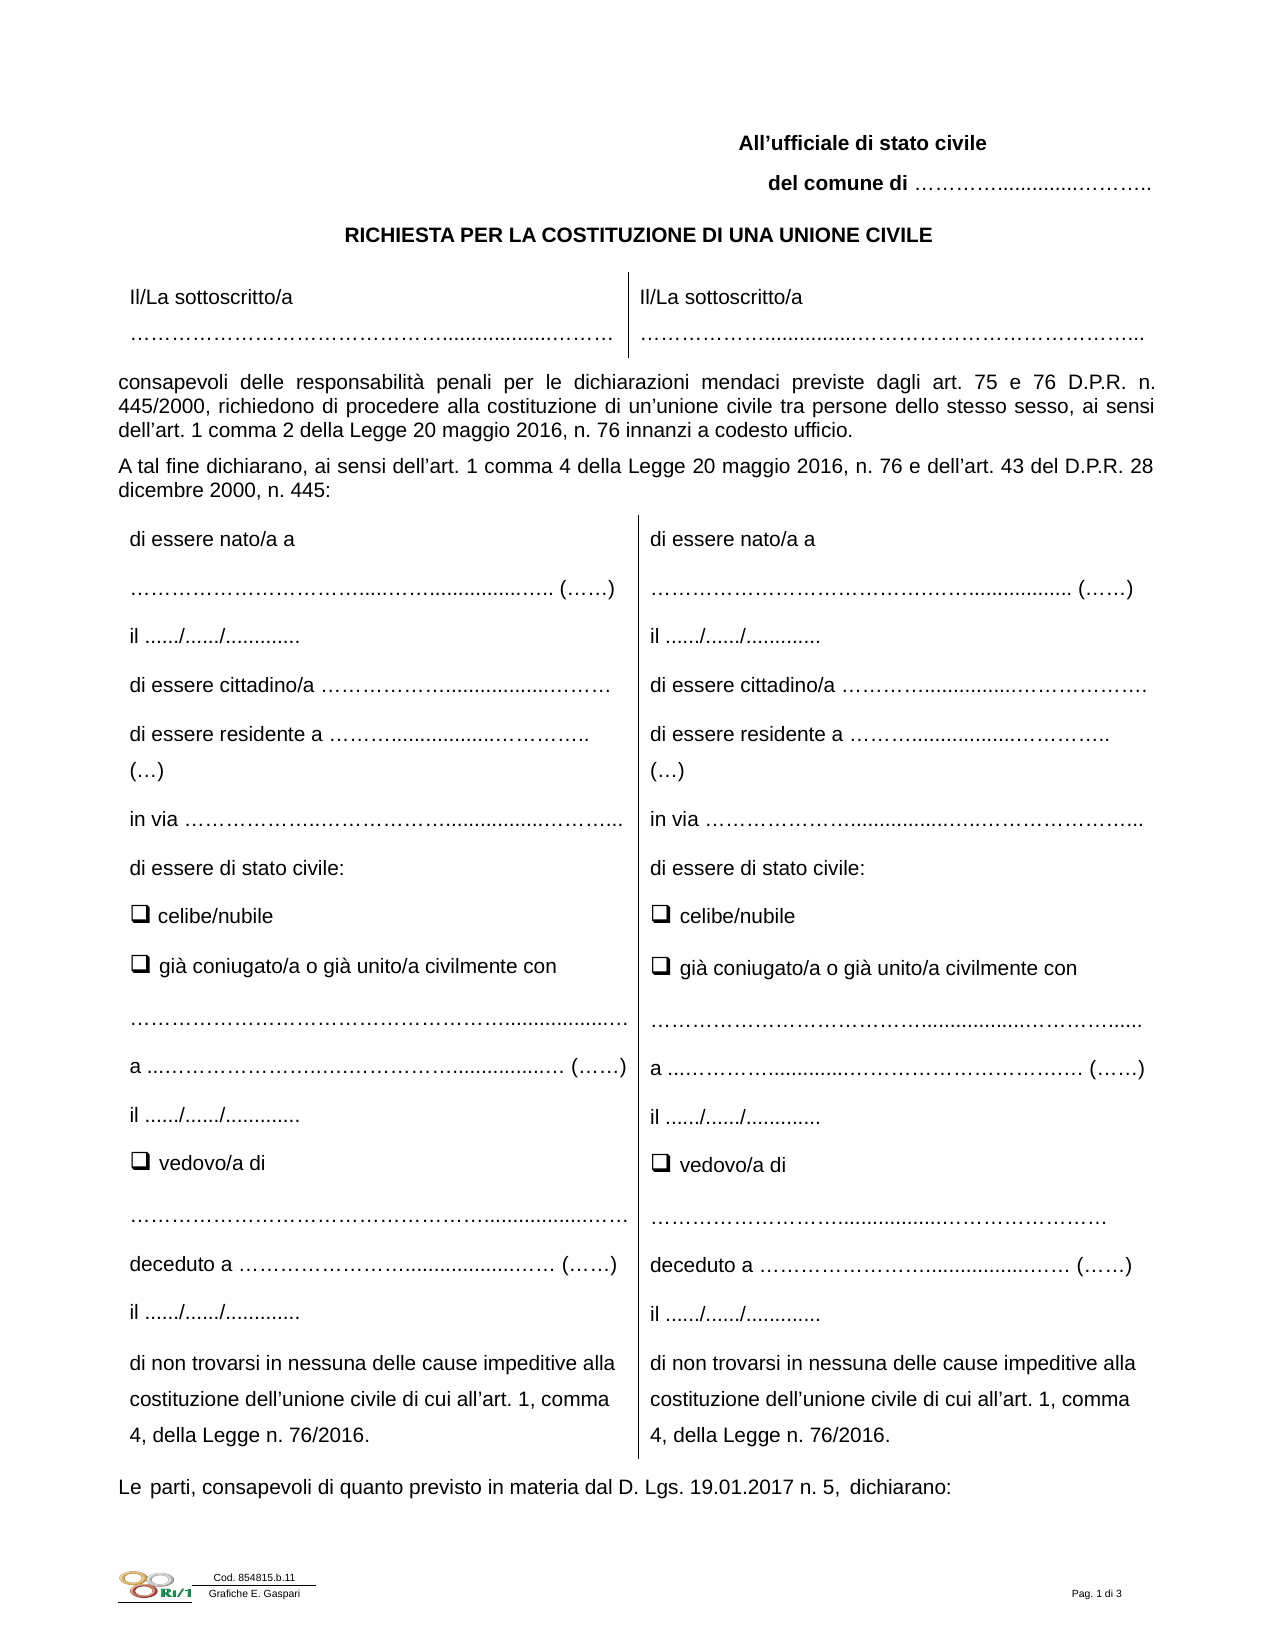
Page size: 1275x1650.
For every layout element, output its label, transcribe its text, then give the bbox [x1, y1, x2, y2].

text consapevoli delle responsabilità penali per le dichiarazioni mendaci previste dagli art. 75 e 76 D.P.R. n. 445/2000, richiedono di procedere alla costituzione di un’unione civile tra persone dello stesso sesso, ai sensi dell’art. 1 comma 2 della Legge 20 maggio 2016, n. 76 innanzi a codesto ufficio. [118, 370, 1157, 442]
text A tal fine dichiarano, ai sensi dell’art. 1 comma 4 della Legge 20 maggio 2016, n. 76 e dell’art. 43 del D.P.R. 28 dicembre 2000, n. 445: [118, 454, 1157, 502]
text del comune di …………..............……….. [768, 171, 1157, 194]
table_cell di essere di stato civile:  celibe/nubile  già coniugato/a o già unito/a civilmente con …………………………………..................…………...... a ...…………..............………………………….… (……) il ....../....../.............  vedovo/a di ………………………..................…………………… deceduto a ……………………..................…… (……) il ....../....../............. [639, 843, 1157, 1338]
table_header di essere nato/a a ………………………………….…….................. (……) il ....../....../............. [639, 515, 1157, 661]
table_cell di essere cittadino/a …………................………………. [639, 661, 1157, 709]
picture [118, 1570, 192, 1602]
subtitle All’ufficiale di stato civile [738, 131, 1149, 154]
table_header Il/La sottoscritto/a ………………………………………...................……… [118, 272, 628, 357]
table_cell di essere residente a ………..................………….. (…) in via ………………….................…..…………………... [639, 710, 1157, 843]
text Le parti, consapevoli di quanto previsto in materia dal D. Lgs. 19.01.2017 n. 5, dichiarano: [118, 1471, 1152, 1501]
subtitle RICHIESTA PER LA COSTITUZIONE DI UNA UNIONE CIVILE [118, 223, 1159, 247]
table_cell di essere di stato civile:  celibe/nubile  già coniugato/a o già unito/a civilmente con ………………………………………………..................… a ...…………………..….……………................… (……) il ....../....../.............  vedovo/a di ……………………………………………..................…… deceduto a ……………………...................…… (……) il ....../....../............. [118, 843, 638, 1338]
table_cell di non trovarsi in nessuna delle cause impeditive alla costituzione dell’unione civile di cui all’art. 1, comma 4, della Legge n. 76/2016. [639, 1338, 1157, 1459]
table_header Il/La sottoscritto/a ………………................…………………………………... [629, 272, 1157, 357]
table_cell di essere residente a ………..................………….. (…) in via ………………..……………….................………... [118, 710, 638, 843]
table_cell di non trovarsi in nessuna delle cause impeditive alla costituzione dell’unione civile di cui all’art. 1, comma 4, della Legge n. 76/2016. [118, 1338, 638, 1459]
table_cell di essere cittadino/a ………………..................……… [118, 661, 638, 709]
table_header di essere nato/a a …………………………….....……................….. (……) il ....../....../............. [118, 515, 638, 661]
